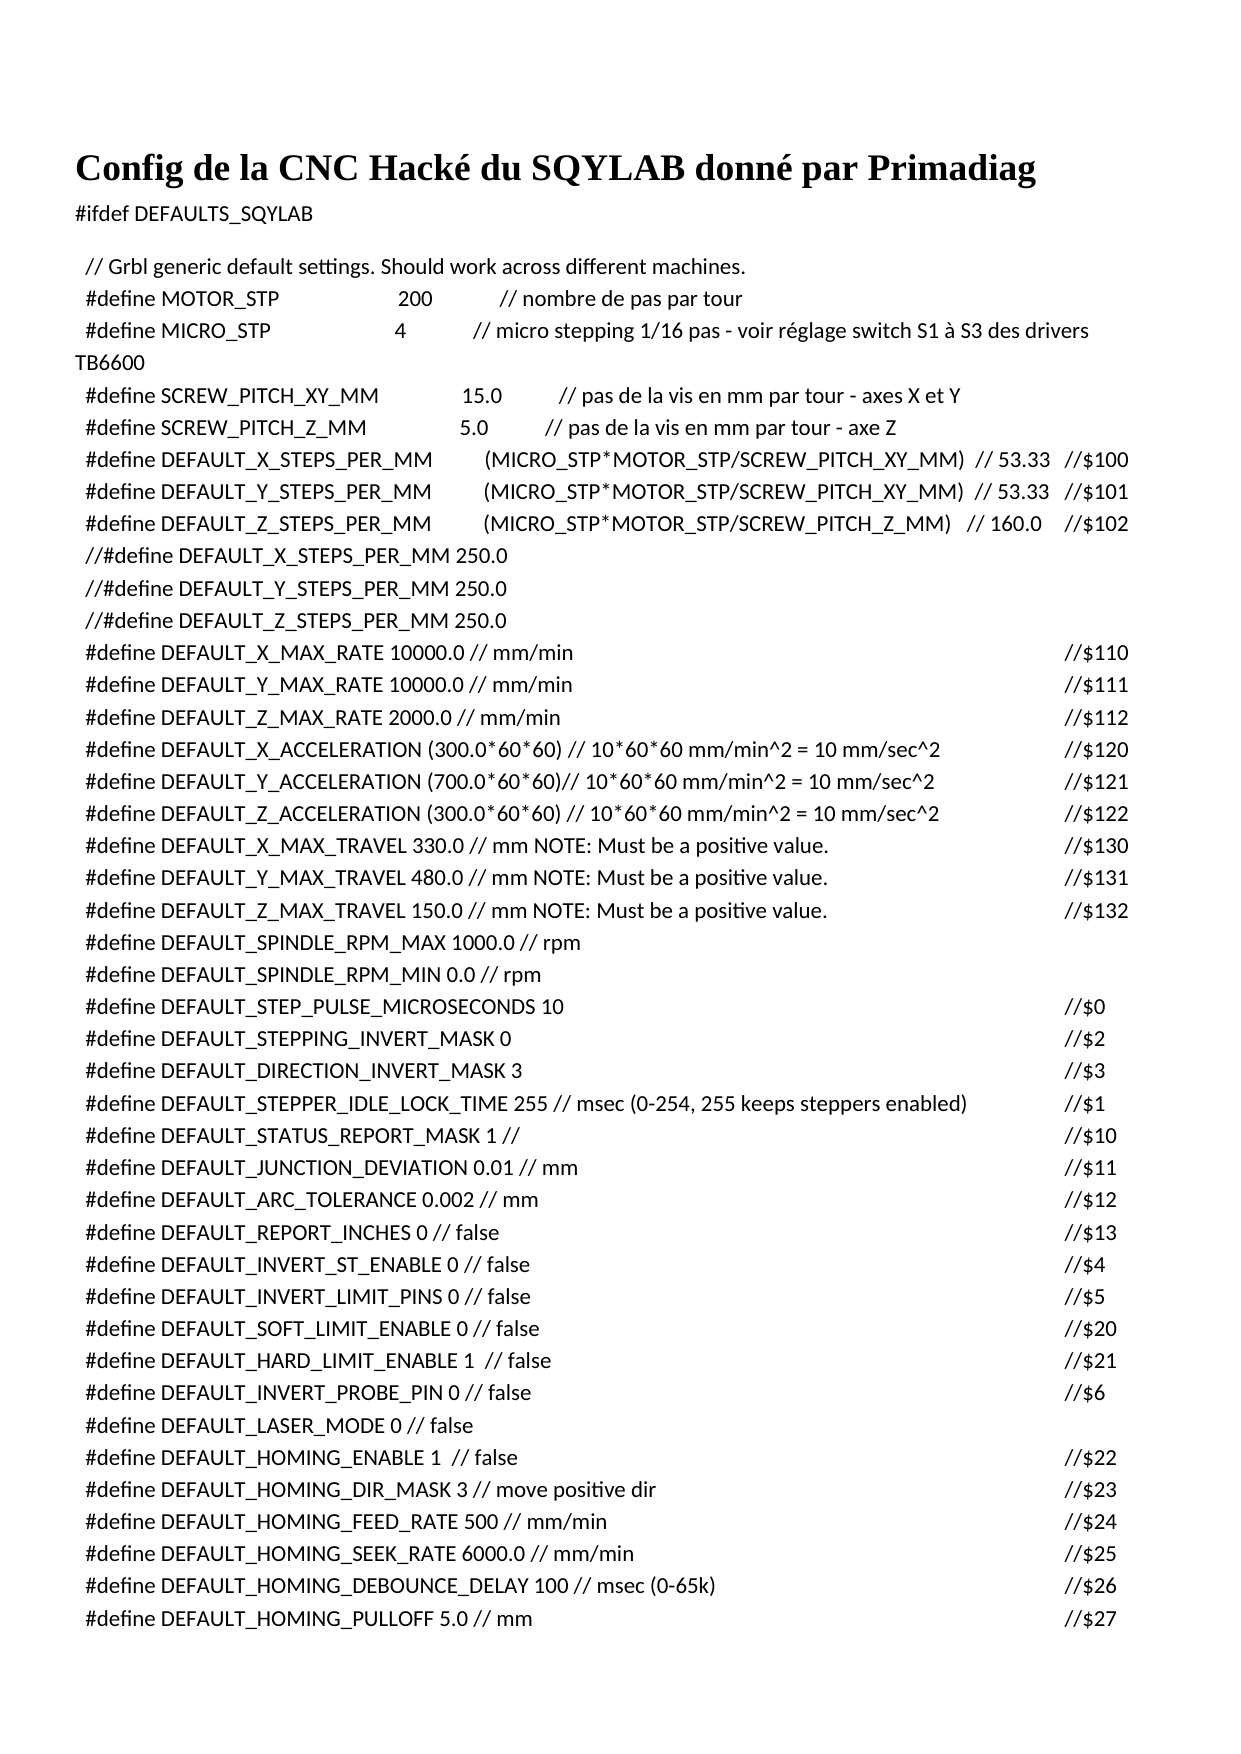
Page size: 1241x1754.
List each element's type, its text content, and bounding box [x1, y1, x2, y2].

text #define DEFAULT_LASER_MODE 0 // false [75, 1411, 1165, 1439]
text #define DEFAULT_HOMING_DIR_MASK 3 // move positive dir //$23 [75, 1475, 1165, 1503]
text #define DEFAULT_Z_ACCELERATION (300.0*60*60) // 10*60*60 mm/min^2 = 10 mm/sec^2 //$122 [75, 799, 1165, 827]
text #define DEFAULT_JUNCTION_DEVIATION 0.01 // mm //$11 [75, 1153, 1165, 1181]
text #define MOTOR_STP 200 // nombre de pas par tour [75, 284, 1165, 312]
text #define DEFAULT_DIRECTION_INVERT_MASK 3 //$3 [75, 1057, 1165, 1085]
text #define DEFAULT_HOMING_FEED_RATE 500 // mm/min //$24 [75, 1507, 1165, 1535]
text #define DEFAULT_Z_MAX_TRAVEL 150.0 // mm NOTE: Must be a positive value. //$132 [75, 896, 1165, 924]
text #define DEFAULT_INVERT_PROBE_PIN 0 // false //$6 [75, 1378, 1165, 1407]
text #define DEFAULT_X_MAX_RATE 10000.0 // mm/min //$110 [75, 638, 1165, 666]
text #define DEFAULT_Y_STEPS_PER_MM (MICRO_STP*MOTOR_STP/SCREW_PITCH_XY_MM) // 53.33 //$101 [75, 477, 1165, 505]
text #define DEFAULT_X_STEPS_PER_MM (MICRO_STP*MOTOR_STP/SCREW_PITCH_XY_MM) // 53.33 //$100 [75, 445, 1165, 473]
text #define DEFAULT_SPINDLE_RPM_MAX 1000.0 // rpm [75, 928, 1165, 956]
text #define DEFAULT_HARD_LIMIT_ENABLE 1 // false //$21 [75, 1346, 1165, 1374]
text #define MICRO_STP 4 // micro stepping 1/16 pas - voir réglage switch S1 à S3 des drivers TB6600 [75, 316, 1165, 377]
text #define DEFAULT_X_MAX_TRAVEL 330.0 // mm NOTE: Must be a positive value. //$130 [75, 831, 1165, 859]
subtitle Config de la CNC Hacké du SQYLAB donné par Primadiag [75, 145, 1165, 188]
text #define DEFAULT_HOMING_SEEK_RATE 6000.0 // mm/min //$25 [75, 1539, 1165, 1567]
text #define DEFAULT_HOMING_ENABLE 1 // false //$22 [75, 1443, 1165, 1471]
text #define DEFAULT_Z_STEPS_PER_MM (MICRO_STP*MOTOR_STP/SCREW_PITCH_Z_MM) // 160.0 //$102 [75, 509, 1165, 537]
text #define DEFAULT_STEPPING_INVERT_MASK 0 //$2 [75, 1024, 1165, 1052]
text #define DEFAULT_STEP_PULSE_MICROSECONDS 10 //$0 [75, 992, 1165, 1020]
text #define DEFAULT_STEPPER_IDLE_LOCK_TIME 255 // msec (0-254, 255 keeps steppers enabled) //$1 [75, 1089, 1165, 1117]
text #define SCREW_PITCH_Z_MM 5.0 // pas de la vis en mm par tour - axe Z [75, 413, 1165, 441]
text //#define DEFAULT_Y_STEPS_PER_MM 250.0 [75, 574, 1165, 602]
text #define DEFAULT_HOMING_DEBOUNCE_DELAY 100 // msec (0-65k) //$26 [75, 1572, 1165, 1600]
text #define DEFAULT_Z_MAX_RATE 2000.0 // mm/min //$112 [75, 703, 1165, 731]
text #define DEFAULT_INVERT_ST_ENABLE 0 // false //$4 [75, 1250, 1165, 1278]
text #define DEFAULT_X_ACCELERATION (300.0*60*60) // 10*60*60 mm/min^2 = 10 mm/sec^2 //$120 [75, 735, 1165, 763]
text #ifdef DEFAULTS_SQYLAB [75, 199, 1165, 227]
text #define DEFAULT_SOFT_LIMIT_ENABLE 0 // false //$20 [75, 1314, 1165, 1342]
text #define DEFAULT_HOMING_PULLOFF 5.0 // mm //$27 [75, 1604, 1165, 1632]
text #define DEFAULT_SPINDLE_RPM_MIN 0.0 // rpm [75, 960, 1165, 988]
text #define DEFAULT_REPORT_INCHES 0 // false //$13 [75, 1218, 1165, 1246]
text #define DEFAULT_Y_ACCELERATION (700.0*60*60)// 10*60*60 mm/min^2 = 10 mm/sec^2 //$121 [75, 767, 1165, 795]
text // Grbl generic default settings. Should work across different machines. [75, 252, 1165, 280]
text #define DEFAULT_ARC_TOLERANCE 0.002 // mm //$12 [75, 1185, 1165, 1213]
text #define DEFAULT_Y_MAX_RATE 10000.0 // mm/min //$111 [75, 670, 1165, 698]
text #define SCREW_PITCH_XY_MM 15.0 // pas de la vis en mm par tour - axes X et Y [75, 381, 1165, 409]
text #define DEFAULT_INVERT_LIMIT_PINS 0 // false //$5 [75, 1282, 1165, 1310]
text #define DEFAULT_STATUS_REPORT_MASK 1 // //$10 [75, 1121, 1165, 1149]
text //#define DEFAULT_X_STEPS_PER_MM 250.0 [75, 542, 1165, 570]
text //#define DEFAULT_Z_STEPS_PER_MM 250.0 [75, 606, 1165, 634]
text #define DEFAULT_Y_MAX_TRAVEL 480.0 // mm NOTE: Must be a positive value. //$131 [75, 863, 1165, 892]
